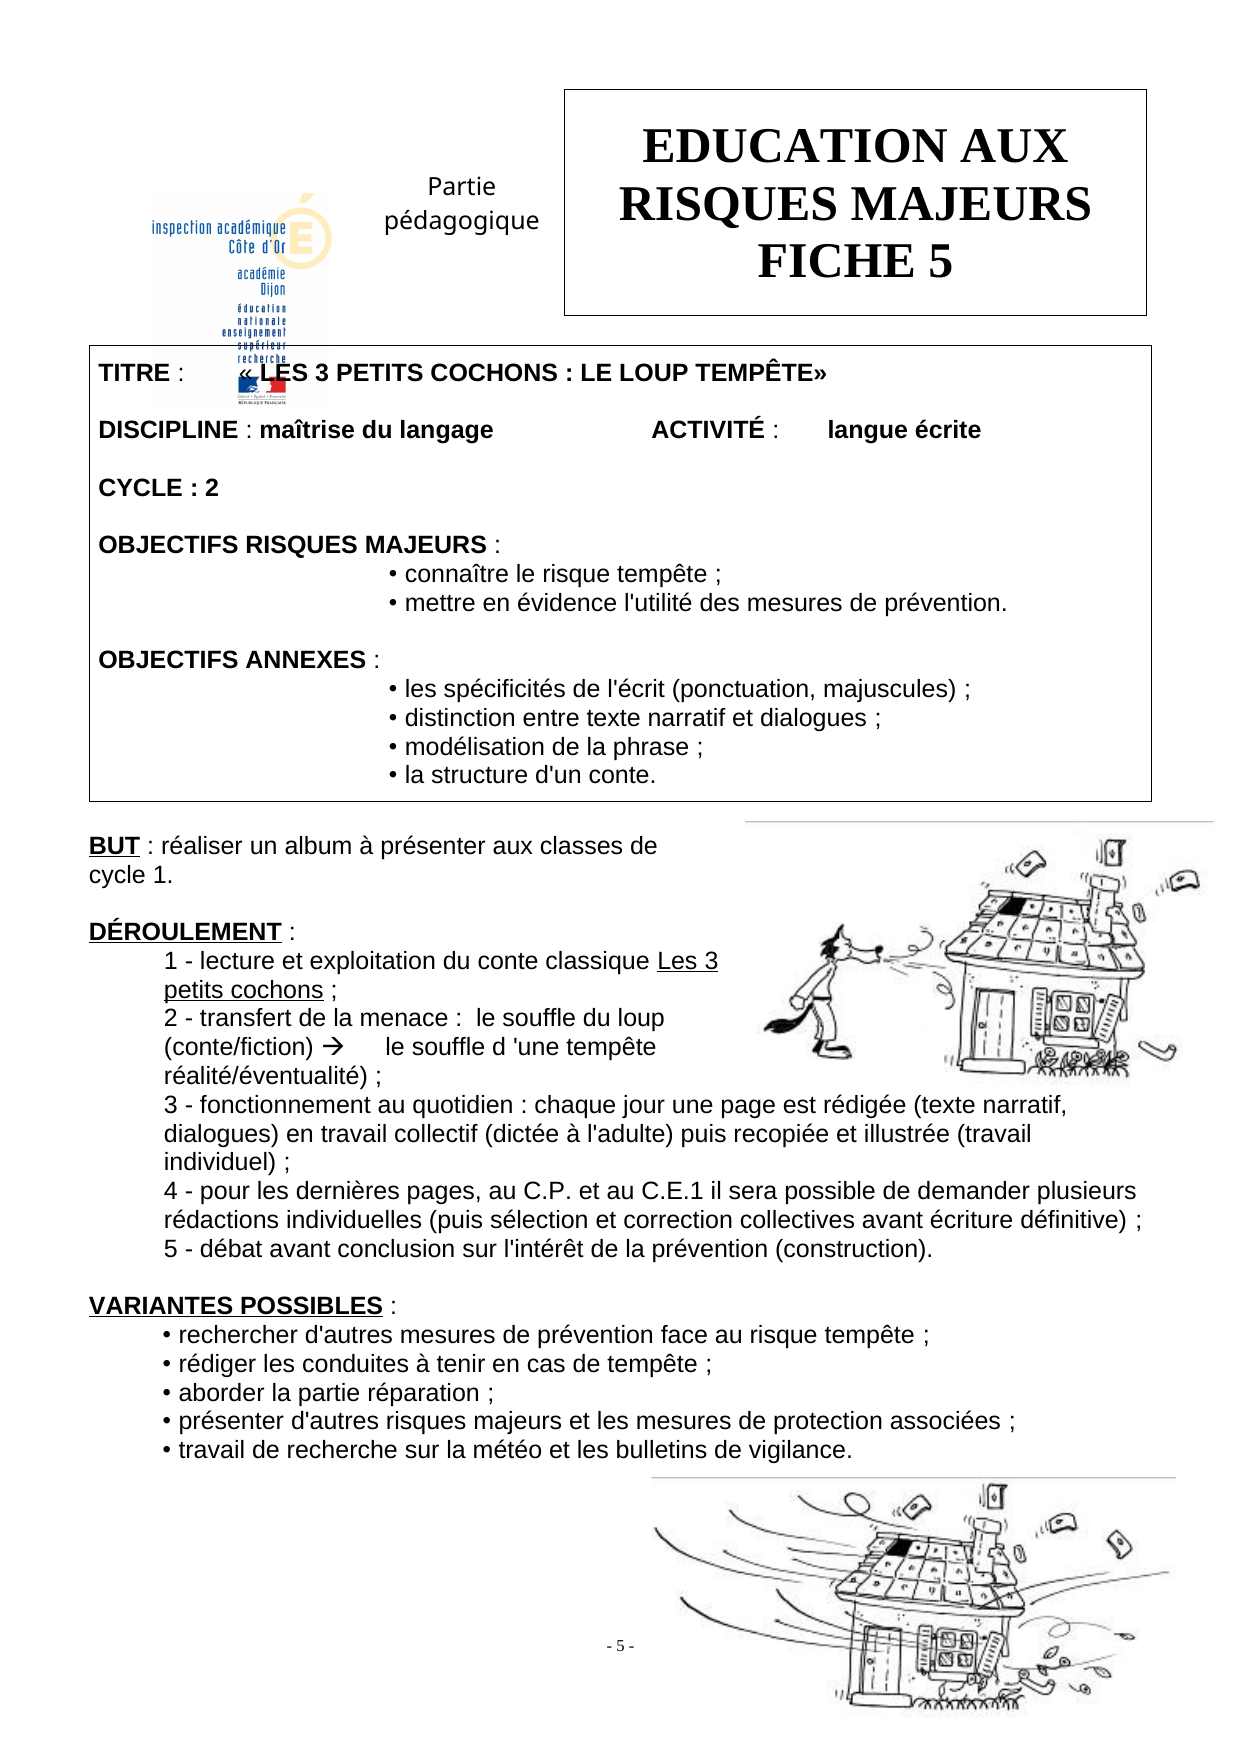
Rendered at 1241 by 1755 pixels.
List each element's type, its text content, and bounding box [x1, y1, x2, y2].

text cycle 1. [89, 860, 745, 888]
text DÉROULEMENT : [89, 917, 745, 946]
text  mettre en évidence l'utilité des mesures de prévention. [90, 584, 1151, 616]
text BUT : réaliser un album à présenter aux classes de [89, 831, 745, 860]
text  aborder la partie réparation ; [89, 1377, 1152, 1406]
text  connaître le risque tempête ; [90, 556, 1151, 584]
table_header [115, 89, 358, 315]
text 5 - débat avant conclusion sur l'intérêt de la prévention (construction). [164, 1233, 1152, 1262]
text CYCLE : 2 [90, 469, 1151, 501]
text TITRE : « LES 3 PETITS COCHONS : LE LOUP TEMPÊTE» [332, 354, 1151, 386]
text TITRE : « LES 3 PETITS COCHONS : LE LOUP TEMPÊTE» [90, 354, 152, 386]
text  modélisation de la phrase ; [90, 728, 1151, 757]
text 4 - pour les dernières pages, au C.P. et au C.E.1 il sera possible de demander plusieurs rédactions individuelles (puis sélection et correction collectives avant écriture définitive) ; [164, 1176, 1152, 1233]
text  présenter d'autres risques majeurs et les mesures de protection associées ; [89, 1406, 1152, 1435]
text  distinction entre texte narratif et dialogues ; [90, 700, 1151, 728]
text 3 - fonctionnement au quotidien : chaque jour une page est rédigée (texte narratif, dialogues) en travail collectif (dictée à l'adulte) puis recopiée et illustrée (travail individuel) ; [164, 1090, 1152, 1176]
text  rechercher d'autres mesures de prévention face au risque tempête ; [89, 1320, 1152, 1349]
text 1 - lecture et exploitation du conte classique Les 3 petits cochons ; [164, 946, 745, 1003]
text OBJECTIFS ANNEXES : [90, 642, 1151, 671]
text VARIANTES POSSIBLES : [89, 1291, 1152, 1320]
table_header Partie pédagogique [359, 89, 564, 315]
text  les spécificités de l'écrit (ponctuation, majuscules) ; [90, 671, 1151, 700]
text DISCIPLINE : maîtrise du langage ACTIVITÉ : langue écrite [90, 412, 1151, 444]
text  rédiger les conduites à tenir en cas de tempête ; [89, 1349, 1152, 1377]
text  la structure d'un conte. [90, 757, 1151, 789]
text  travail de recherche sur la météo et les bulletins de vigilance. [89, 1435, 1152, 1464]
text OBJECTIFS RISQUES MAJEURS : [90, 527, 1151, 556]
text 2 - transfert de la menace : le souffle du loup (conte/fiction)  le souffle d 'une tempête réalité/éventualité) ; [164, 1003, 745, 1090]
table_header EDUCATION AUX RISQUES MAJEURS FICHE 5 [565, 90, 1146, 315]
